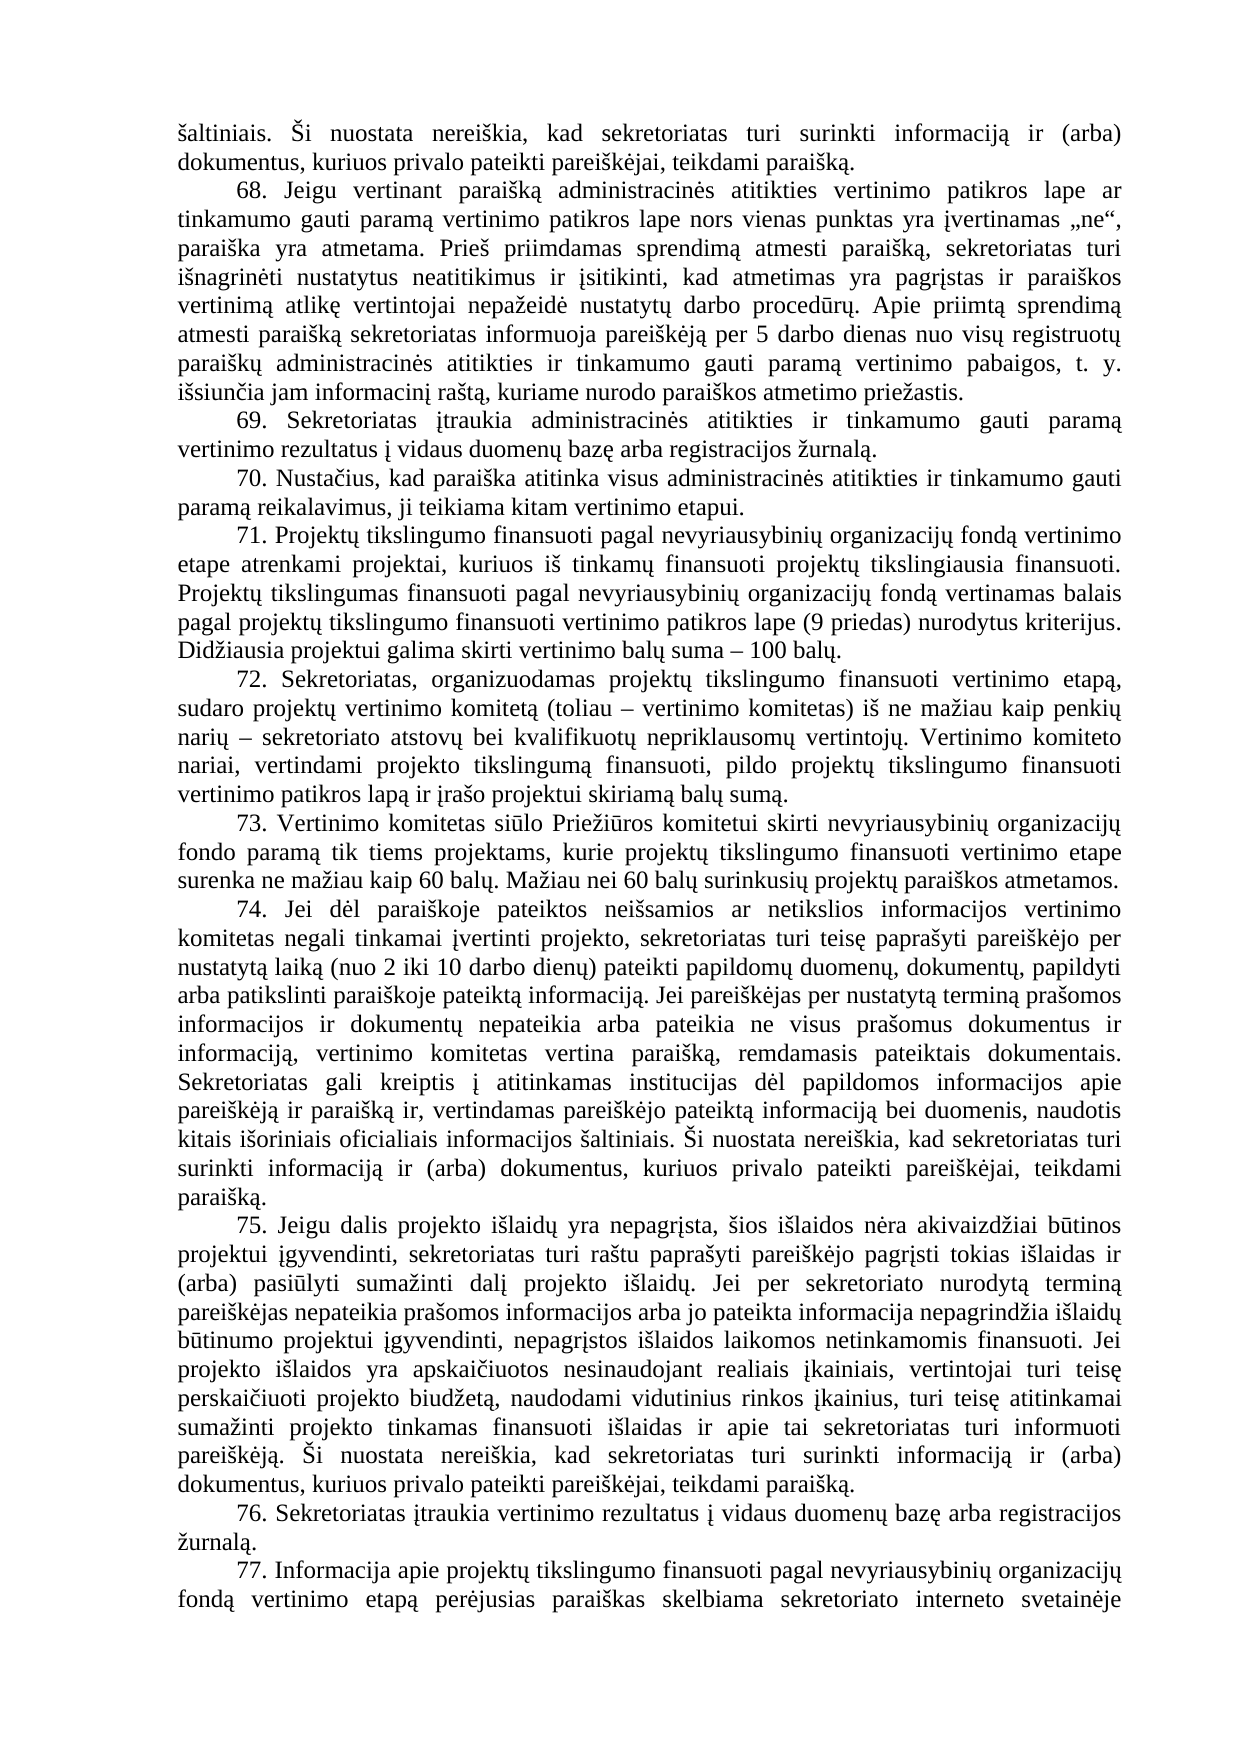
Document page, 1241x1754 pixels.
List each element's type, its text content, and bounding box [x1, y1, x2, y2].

text 71. Projektų tikslingumo finansuoti pagal nevyriausybinių organizacijų fondą vertinimo etape atrenkami projektai, kuriuos iš tinkamų finansuoti projektų tikslingiausia finansuoti. Projektų tikslingumas finansuoti pagal nevyriausybinių organizacijų fondą vertinamas balais pagal projektų tikslingumo finansuoti vertinimo patikros lape (9 priedas) nurodytus kriterijus. Didžiausia projektui galima skirti vertinimo balų suma – 100 balų. [177, 521, 1122, 664]
text 77. Informacija apie projektų tikslingumo finansuoti pagal nevyriausybinių organizacijų fondą vertinimo etapą perėjusias paraiškas skelbiama sekretoriato interneto svetainėje [177, 1556, 1122, 1613]
text 69. Sekretoriatas įtraukia administracinės atitikties ir tinkamumo gauti paramą vertinimo rezultatus į vidaus duomenų bazę arba registracijos žurnalą. [177, 406, 1122, 463]
text 68. Jeigu vertinant paraišką administracinės atitikties vertinimo patikros lape ar tinkamumo gauti paramą vertinimo patikros lape nors vienas punktas yra įvertinamas „ne“, paraiška yra atmetama. Prieš priimdamas sprendimą atmesti paraišką, sekretoriatas turi išnagrinėti nustatytus neatitikimus ir įsitikinti, kad atmetimas yra pagrįstas ir paraiškos vertinimą atlikę vertintojai nepažeidė nustatytų darbo procedūrų. Apie priimtą sprendimą atmesti paraišką sekretoriatas informuoja pareiškėją per 5 darbo dienas nuo visų registruotų paraiškų administracinės atitikties ir tinkamumo gauti paramą vertinimo pabaigos, t. y. išsiunčia jam informacinį raštą, kuriame nurodo paraiškos atmetimo priežastis. [177, 176, 1122, 406]
text 76. Sekretoriatas įtraukia vertinimo rezultatus į vidaus duomenų bazę arba registracijos žurnalą. [177, 1498, 1122, 1556]
text šaltiniais. Ši nuostata nereiškia, kad sekretoriatas turi surinkti informaciją ir (arba) dokumentus, kuriuos privalo pateikti pareiškėjai, teikdami paraišką. [177, 118, 1122, 176]
text 73. Vertinimo komitetas siūlo Priežiūros komitetui skirti nevyriausybinių organizacijų fondo paramą tik tiems projektams, kurie projektų tikslingumo finansuoti vertinimo etape surenka ne mažiau kaip 60 balų. Mažiau nei 60 balų surinkusių projektų paraiškos atmetamos. [177, 808, 1122, 894]
text 75. Jeigu dalis projekto išlaidų yra nepagrįsta, šios išlaidos nėra akivaizdžiai būtinos projektui įgyvendinti, sekretoriatas turi raštu paprašyti pareiškėjo pagrįsti tokias išlaidas ir (arba) pasiūlyti sumažinti dalį projekto išlaidų. Jei per sekretoriato nurodytą terminą pareiškėjas nepateikia prašomos informacijos arba jo pateikta informacija nepagrindžia išlaidų būtinumo projektui įgyvendinti, nepagrįstos išlaidos laikomos netinkamomis finansuoti. Jei projekto išlaidos yra apskaičiuotos nesinaudojant realiais įkainiais, vertintojai turi teisę perskaičiuoti projekto biudžetą, naudodami vidutinius rinkos įkainius, turi teisę atitinkamai sumažinti projekto tinkamas finansuoti išlaidas ir apie tai sekretoriatas turi informuoti pareiškėją. Ši nuostata nereiškia, kad sekretoriatas turi surinkti informaciją ir (arba) dokumentus, kuriuos privalo pateikti pareiškėjai, teikdami paraišką. [177, 1211, 1122, 1498]
text 72. Sekretoriatas, organizuodamas projektų tikslingumo finansuoti vertinimo etapą, sudaro projektų vertinimo komitetą (toliau – vertinimo komitetas) iš ne mažiau kaip penkių narių – sekretoriato atstovų bei kvalifikuotų nepriklausomų vertintojų. Vertinimo komiteto nariai, vertindami projekto tikslingumą finansuoti, pildo projektų tikslingumo finansuoti vertinimo patikros lapą ir įrašo projektui skiriamą balų sumą. [177, 664, 1122, 808]
text 74. Jei dėl paraiškoje pateiktos neišsamios ar netikslios informacijos vertinimo komitetas negali tinkamai įvertinti projekto, sekretoriatas turi teisę paprašyti pareiškėjo per nustatytą laiką (nuo 2 iki 10 darbo dienų) pateikti papildomų duomenų, dokumentų, papildyti arba patikslinti paraiškoje pateiktą informaciją. Jei pareiškėjas per nustatytą terminą prašomos informacijos ir dokumentų nepateikia arba pateikia ne visus prašomus dokumentus ir informaciją, vertinimo komitetas vertina paraišką, remdamasis pateiktais dokumentais. Sekretoriatas gali kreiptis į atitinkamas institucijas dėl papildomos informacijos apie pareiškėją ir paraišką ir, vertindamas pareiškėjo pateiktą informaciją bei duomenis, naudotis kitais išoriniais oficialiais informacijos šaltiniais. Ši nuostata nereiškia, kad sekretoriatas turi surinkti informaciją ir (arba) dokumentus, kuriuos privalo pateikti pareiškėjai, teikdami paraišką. [177, 894, 1122, 1211]
text 70. Nustačius, kad paraiška atitinka visus administracinės atitikties ir tinkamumo gauti paramą reikalavimus, ji teikiama kitam vertinimo etapui. [177, 463, 1122, 521]
